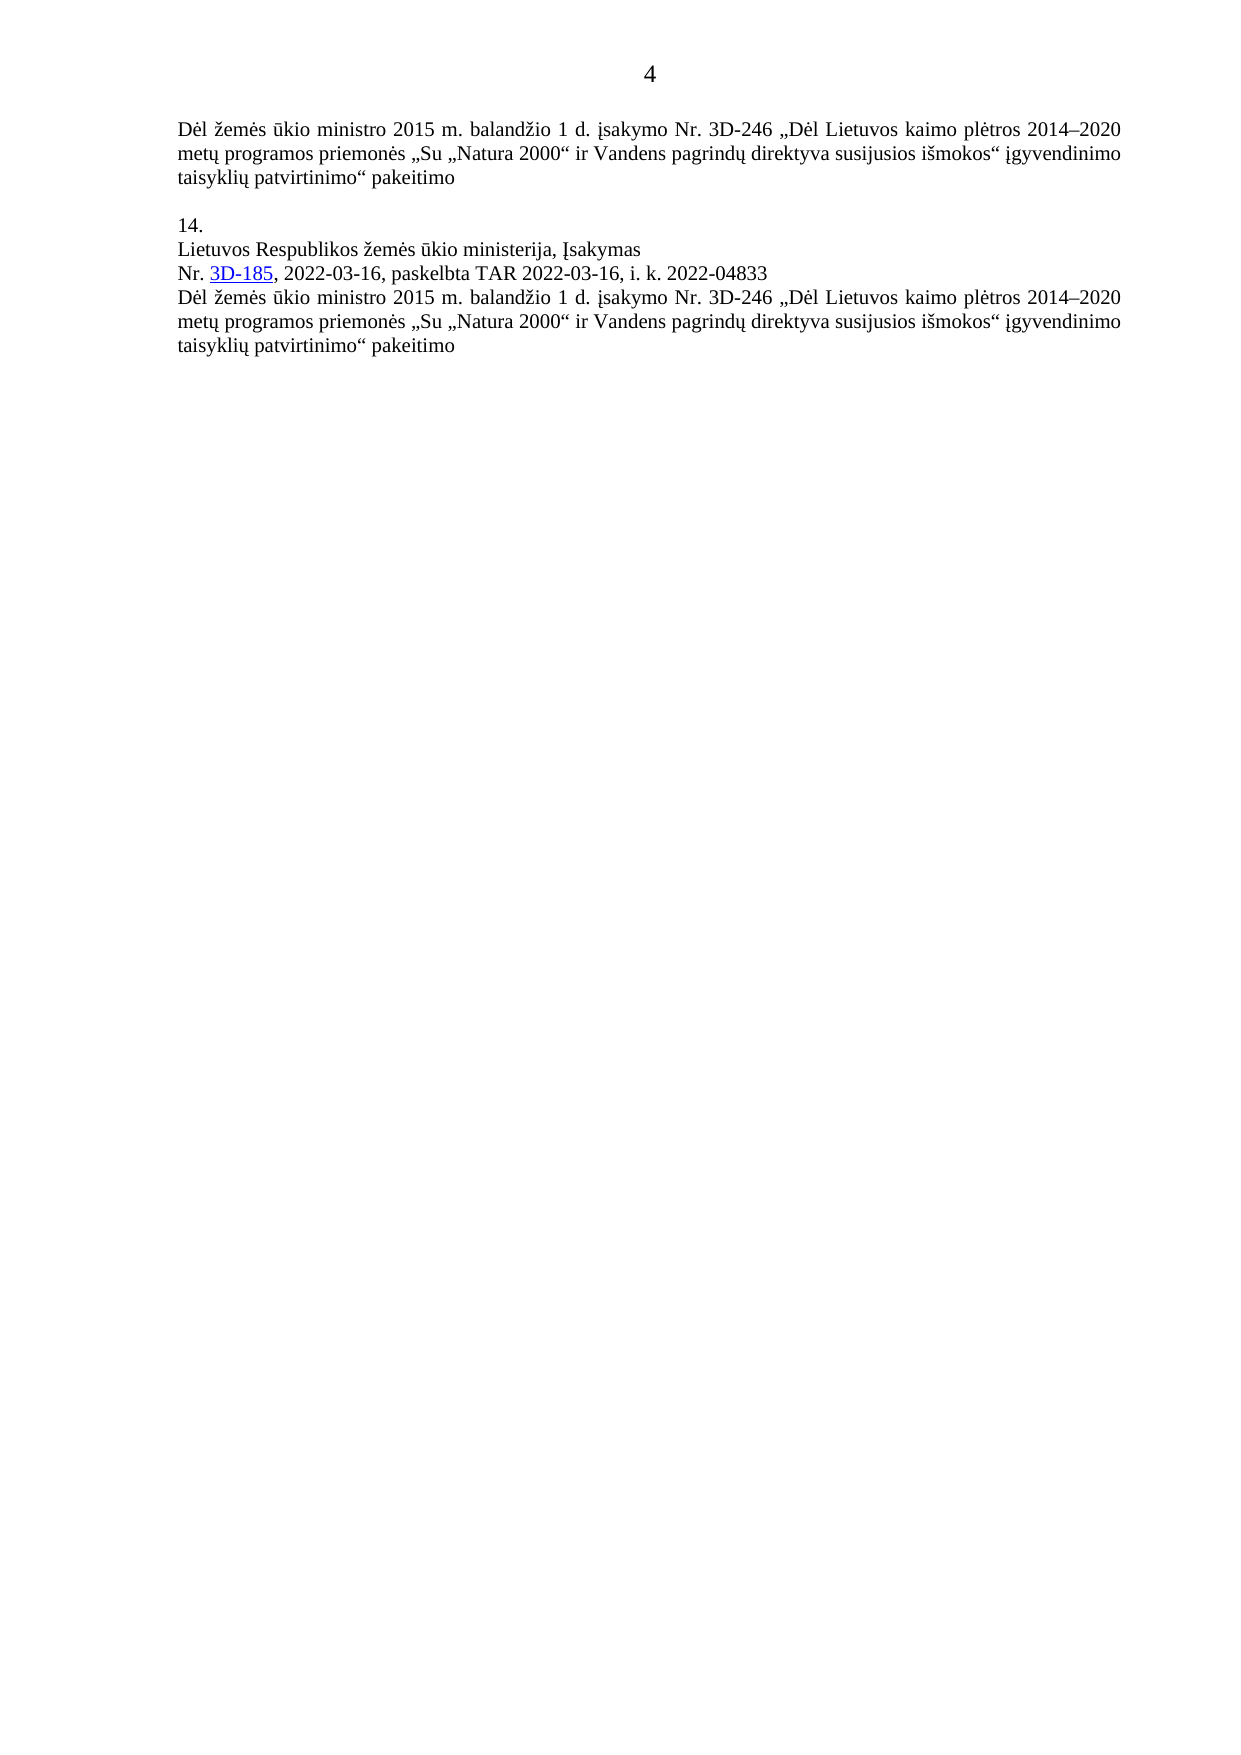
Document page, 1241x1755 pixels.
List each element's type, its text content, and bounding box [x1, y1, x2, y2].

text Nr. 3D-185, 2022-03-16, paskelbta TAR 2022-03-16, i. k. 2022-04833 [177, 261, 1122, 285]
text Dėl žemės ūkio ministro 2015 m. balandžio 1 d. įsakymo Nr. 3D-246 „Dėl Lietuvos kaimo plėtros 2014–2020 metų programos priemonės „Su „Natura 2000“ ir Vandens pagrindų direktyva susijusios išmokos“ įgyvendinimo taisyklių patvirtinimo“ pakeitimo [177, 117, 1122, 189]
text 14. [177, 213, 1122, 237]
text Dėl žemės ūkio ministro 2015 m. balandžio 1 d. įsakymo Nr. 3D-246 „Dėl Lietuvos kaimo plėtros 2014–2020 metų programos priemonės „Su „Natura 2000“ ir Vandens pagrindų direktyva susijusios išmokos“ įgyvendinimo taisyklių patvirtinimo“ pakeitimo [177, 285, 1122, 357]
text Lietuvos Respublikos žemės ūkio ministerija, Įsakymas [177, 237, 1122, 261]
